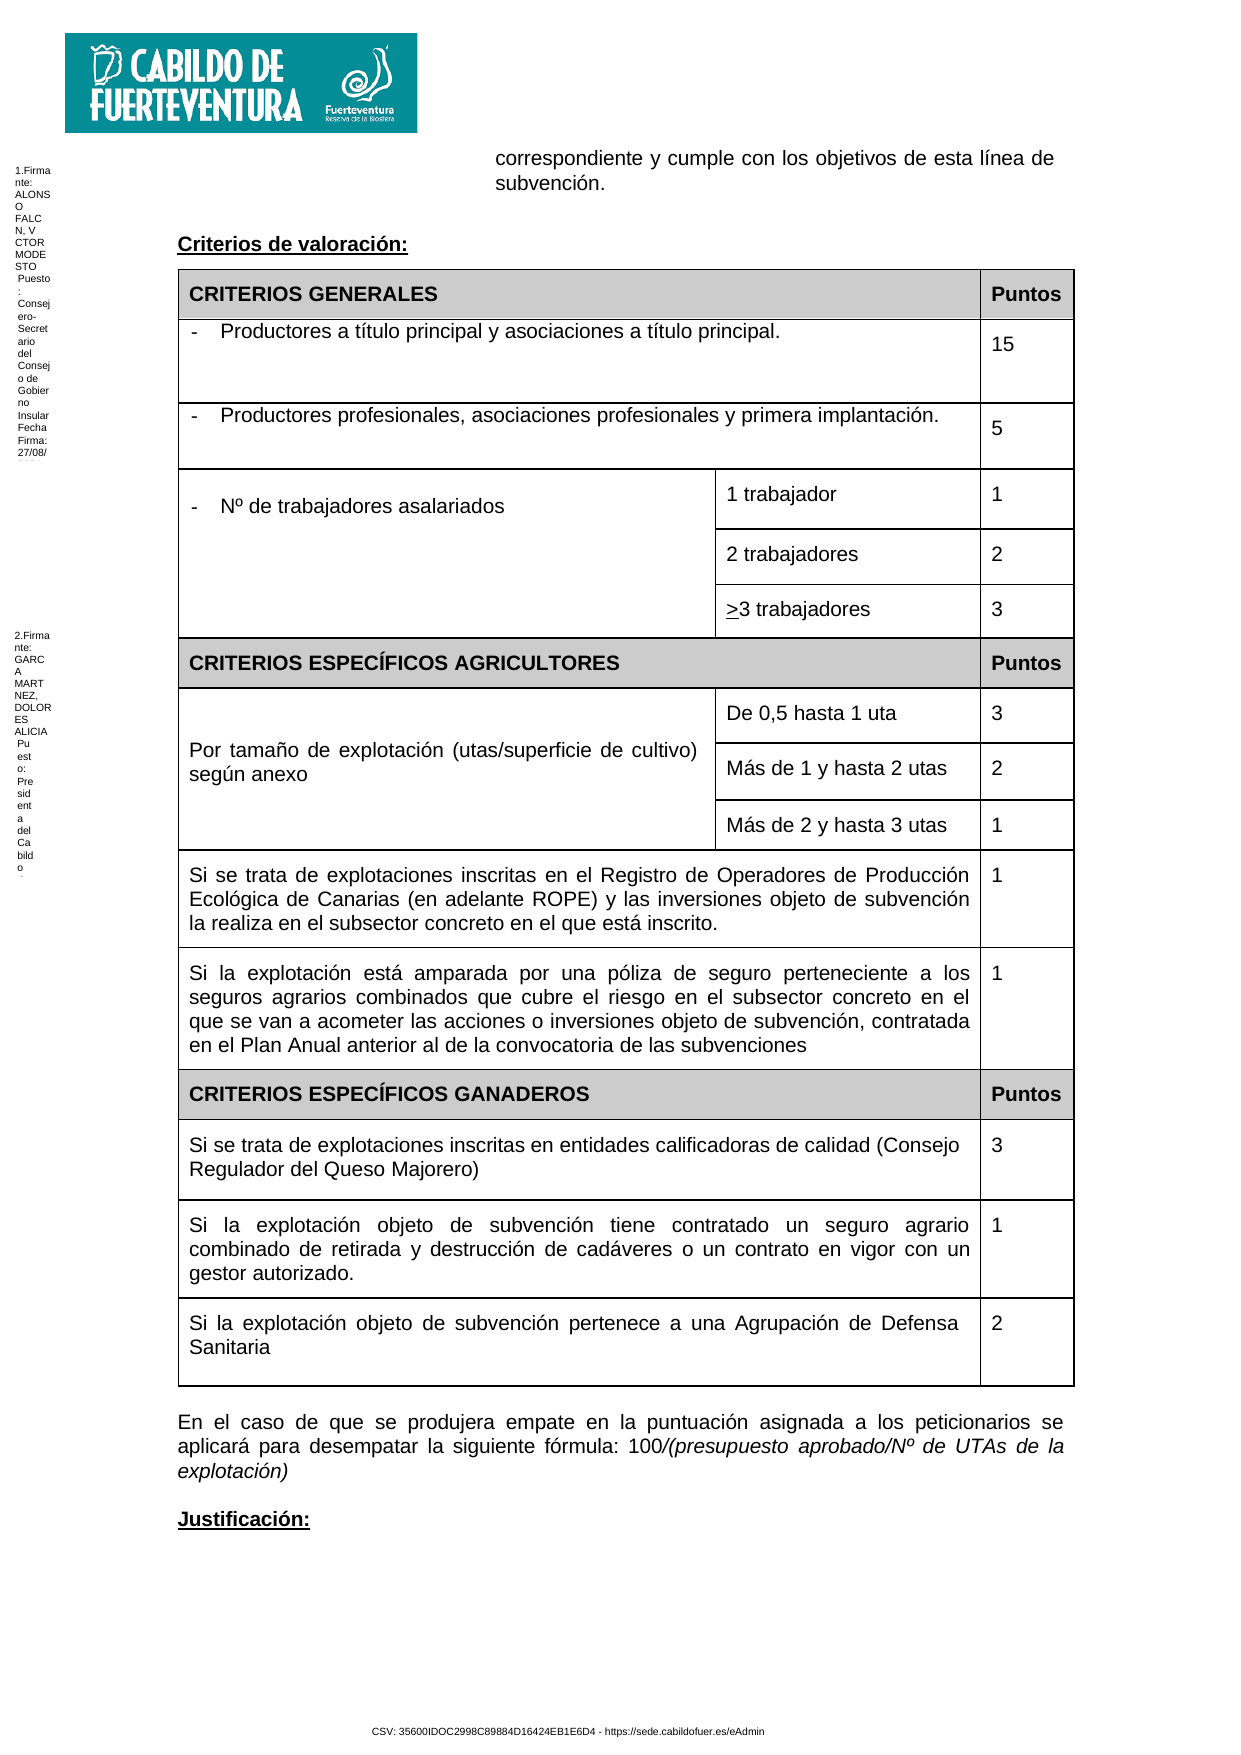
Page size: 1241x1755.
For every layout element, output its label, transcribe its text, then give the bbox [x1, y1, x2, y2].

table_cell Si la explotación objeto de subvención tiene contratado un seguro agrario combinado de retirada y destrucción de cadáveres o un contrato en vigor con un gestor autorizado. [179, 1201, 980, 1297]
table_cell Si la explotación objeto de subvención pertenece a una Agrupación de Defensa Sanitaria [179, 1299, 980, 1385]
table_cell 1 trabajador [716, 470, 980, 528]
table_cell 15 [981, 320, 1073, 402]
subtitle Criterios de valoración: [177, 232, 1241, 256]
text [12, 629, 52, 877]
table_cell 1 [981, 948, 1073, 1069]
table_cell 2 [981, 744, 1073, 799]
table_cell >3 trabajadores [716, 585, 980, 637]
text [13, 164, 52, 461]
table_cell 3 [981, 689, 1073, 742]
text correspondiente y cumple con los objetivos de esta línea de subvención. [495, 146, 1062, 194]
table_cell Más de 2 y hasta 3 utas [716, 801, 980, 849]
text Puesto: Presidenta del Cabildo de Fuerteventura Fecha Firma: 27/08/2024 12:48:02 [17, 738, 34, 877]
table_cell - Productores profesionales, asociaciones profesionales y primera implantación. [179, 404, 980, 468]
table_cell Puntos [981, 639, 1073, 687]
text En el caso de que se produjera empate en la puntuación asignada a los peticionarios se aplicará para desempatar la siguiente fórmula: 100/(presupuesto aprobado/Nº de UTAs de la explotación) [177, 1410, 1064, 1482]
table_cell - Productores a título principal y asociaciones a título principal. [179, 320, 980, 402]
table_cell 3 [981, 1120, 1073, 1199]
table_cell CRITERIOS ESPECÍFICOS AGRICULTORES [179, 639, 980, 687]
table_cell 2 trabajadores [716, 530, 980, 583]
text 1.Firmante: ALONSO FALC N, V CTOR MODESTO [15, 165, 52, 273]
table_cell CRITERIOS ESPECÍFICOS GANADEROS [179, 1070, 980, 1119]
text Puesto: Consejero-Secretario del Consejo de Gobierno Insular Fecha Firma: 27/08/2024 12:42:57 [18, 273, 51, 461]
table_header CRITERIOS GENERALES [179, 270, 980, 318]
table_cell 2 [981, 530, 1073, 583]
table_cell 1 [981, 470, 1073, 528]
table_cell De 0,5 hasta 1 uta [716, 689, 980, 742]
table_cell Si la explotación está amparada por una póliza de seguro perteneciente a los seguros agrarios combinados que cubre el riesgo en el subsector concreto en el que se van a acometer las acciones o inversiones objeto de subvención, contratada en el Plan Anual anterior al de la convocatoria de las subvenciones [179, 948, 980, 1069]
table_cell 1 [981, 851, 1073, 947]
table_header Puntos [981, 270, 1073, 318]
table_cell 2 [981, 1299, 1073, 1385]
table_cell 3 [981, 585, 1073, 637]
text 2.Firmante: GARC A MART NEZ, DOLORES ALICIA [14, 629, 52, 737]
table_cell 1 [981, 1201, 1073, 1297]
table_cell Más de 1 y hasta 2 utas [716, 744, 980, 799]
table_cell Si se trata de explotaciones inscritas en el Registro de Operadores de Producción Ecológica de Canarias (en adelante ROPE) y las inversiones objeto de subvención la realiza en el subsector concreto en el que está inscrito. [179, 851, 980, 947]
table_cell 1 [981, 801, 1073, 849]
subtitle Justificación: [177, 1507, 1241, 1531]
table_cell Si se trata de explotaciones inscritas en entidades calificadoras de calidad (Consejo Regulador del Queso Majorero) [179, 1120, 980, 1199]
table_cell 5 [981, 404, 1073, 468]
table_cell Por tamaño de explotación (utas/superficie de cultivo) según anexo [179, 689, 715, 849]
table_cell Puntos [981, 1070, 1073, 1119]
table_cell - Nº de trabajadores asalariados [179, 470, 715, 637]
